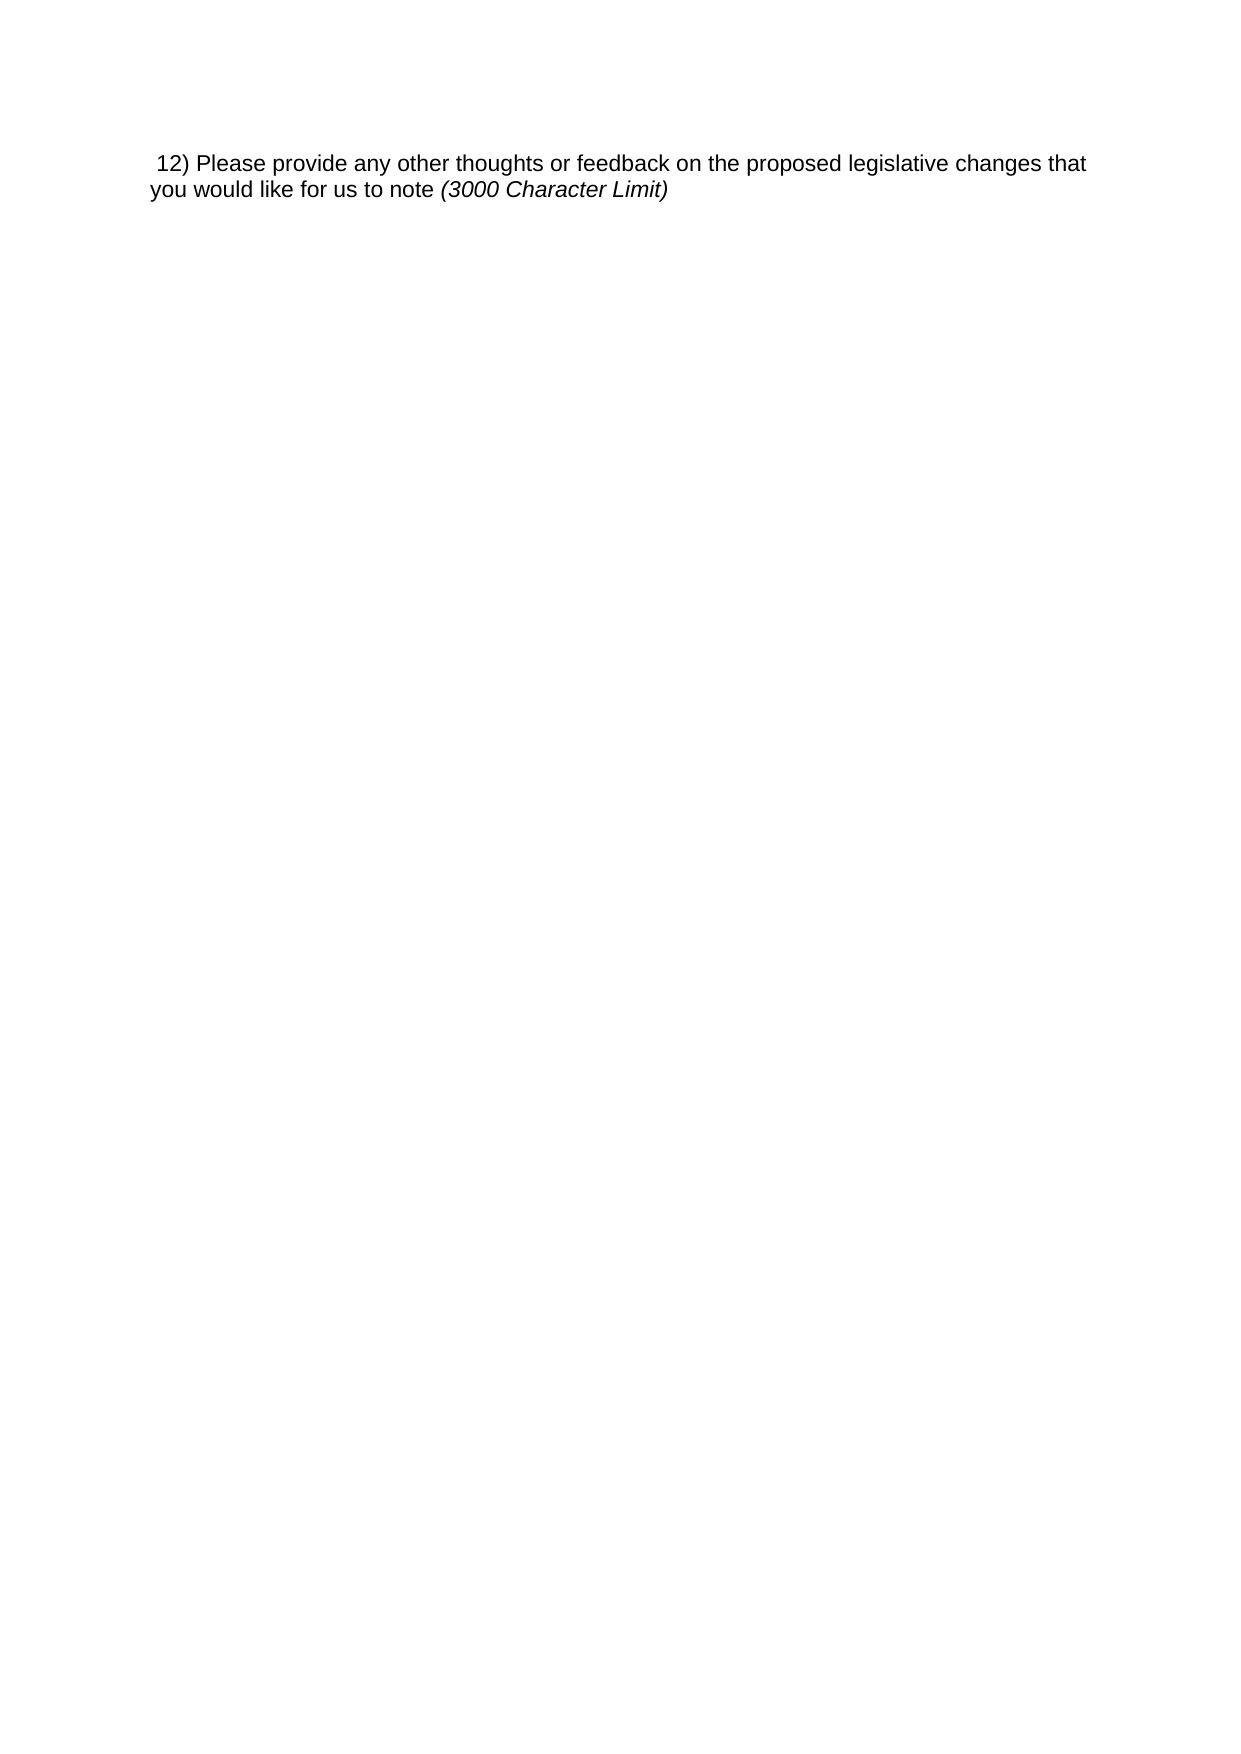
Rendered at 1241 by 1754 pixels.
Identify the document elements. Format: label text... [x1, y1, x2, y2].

table_header [286, 228, 1075, 325]
text 12) Please provide any other thoughts or feedback on the proposed legislative changes that you would like for us to note (3000 Character Limit) [150, 150, 1090, 203]
table_header [150, 228, 286, 325]
